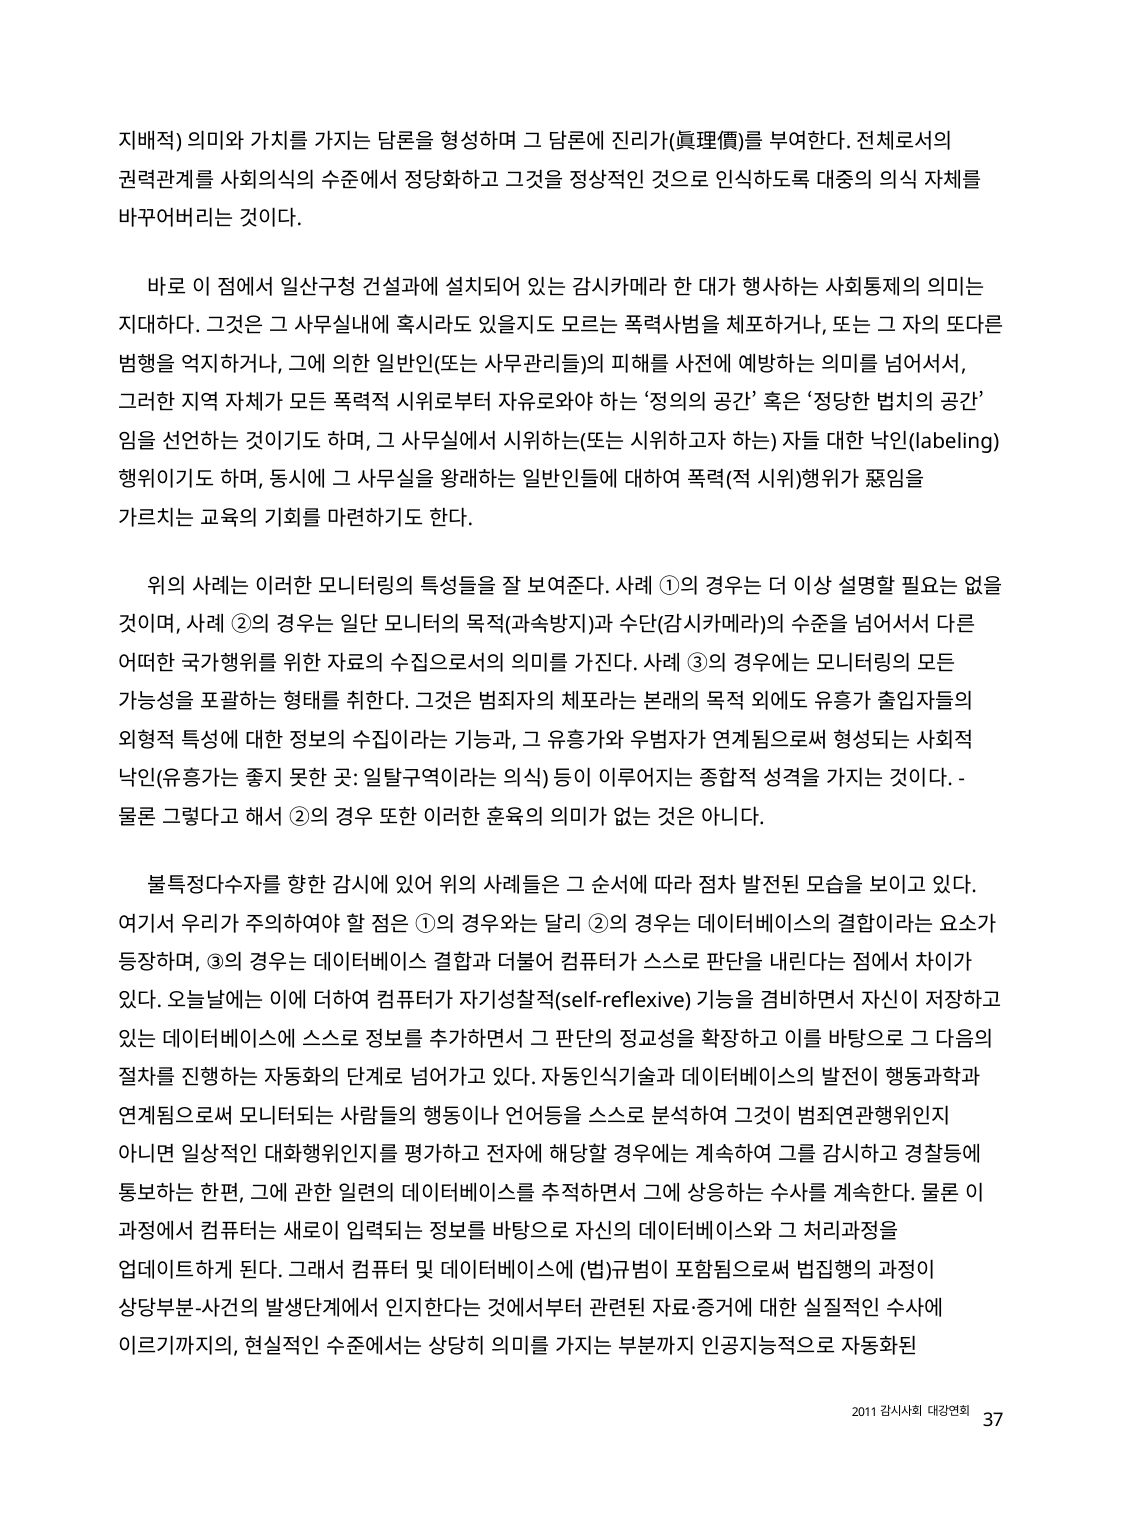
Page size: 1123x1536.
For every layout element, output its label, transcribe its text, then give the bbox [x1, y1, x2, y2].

text 위의 사례는 이러한 모니터링의 특성들을 잘 보여준다. 사례 ①의 경우는 더 이상 설명할 필요는 없을 것이며, 사례 ②의 경우는 일단 모니터의 목적(과속방지)과 수단(감시카메라)의 수준을 넘어서서 다른 어떠한 국가행위를 위한 자료의 수집으로서의 의미를 가진다. 사례 ③의 경우에는 모니터링의 모든 가능성을 포괄하는 형태를 취한다. 그것은 범죄자의 체포라는 본래의 목적 외에도 유흥가 출입자들의 외형적 특성에 대한 정보의 수집이라는 기능과, 그 유흥가와 우범자가 연계됨으로써 형성되는 사회적 낙인(유흥가는 좋지 못한 곳: 일탈구역이라는 의식) 등이 이루어지는 종합적 성격을 가지는 것이다. - 물론 그렇다고 해서 ②의 경우 또한 이러한 훈육의 의미가 없는 것은 아니다. [118, 563, 1004, 832]
text 바로 이 점에서 일산구청 건설과에 설치되어 있는 감시카메라 한 대가 행사하는 사회통제의 의미는 지대하다. 그것은 그 사무실내에 혹시라도 있을지도 모르는 폭력사범을 체포하거나, 또는 그 자의 또다른 범행을 억지하거나, 그에 의한 일반인(또는 사무관리들)의 피해를 사전에 예방하는 의미를 넘어서서, 그러한 지역 자체가 모든 폭력적 시위로부터 자유로와야 하는 ‘정의의 공간’ 혹은 ‘정당한 법치의 공간’임을 선언하는 것이기도 하며, 그 사무실에서 시위하는(또는 시위하고자 하는) 자들 대한 낙인(labeling)행위이기도 하며, 동시에 그 사무실을 왕래하는 일반인들에 대하여 폭력(적 시위)행위가 惡임을 가르치는 교육의 기회를 마련하기도 한다. [118, 263, 1004, 533]
text 지배적) 의미와 가치를 가지는 담론을 형성하며 그 담론에 진리가(眞理價)를 부여한다. 전체로서의 권력관계를 사회의식의 수준에서 정당화하고 그것을 정상적인 것으로 인식하도록 대중의 의식 자체를 바꾸어버리는 것이다. [118, 118, 1004, 233]
text 불특정다수자를 향한 감시에 있어 위의 사례들은 그 순서에 따라 점차 발전된 모습을 보이고 있다. 여기서 우리가 주의하여야 할 점은 ①의 경우와는 달리 ②의 경우는 데이터베이스의 결합이라는 요소가 등장하며, ③의 경우는 데이터베이스 결합과 더불어 컴퓨터가 스스로 판단을 내린다는 점에서 차이가 있다. 오늘날에는 이에 더하여 컴퓨터가 자기성찰적(self-reflexive) 기능을 겸비하면서 자신이 저장하고 있는 데이터베이스에 스스로 정보를 추가하면서 그 판단의 정교성을 확장하고 이를 바탕으로 그 다음의 절차를 진행하는 자동화의 단계로 넘어가고 있다. 자동인식기술과 데이터베이스의 발전이 행동과학과 연계됨으로써 모니터되는 사람들의 행동이나 언어등을 스스로 분석하여 그것이 범죄연관행위인지 아니면 일상적인 대화행위인지를 평가하고 전자에 해당할 경우에는 계속하여 그를 감시하고 경찰등에 통보하는 한편, 그에 관한 일련의 데이터베이스를 추적하면서 그에 상응하는 수사를 계속한다. 물론 이 과정에서 컴퓨터는 새로이 입력되는 정보를 바탕으로 자신의 데이터베이스와 그 처리과정을 업데이트하게 된다. 그래서 컴퓨터 및 데이터베이스에 (법)규범이 포함됨으로써 법집행의 과정이 상당부분-사건의 발생단계에서 인지한다는 것에서부터 관련된 자료·증거에 대한 실질적인 수사에 이르기까지의, 현실적인 수준에서는 상당히 의미를 가지는 부분까지 인공지능적으로 자동화된 [118, 862, 1004, 1362]
